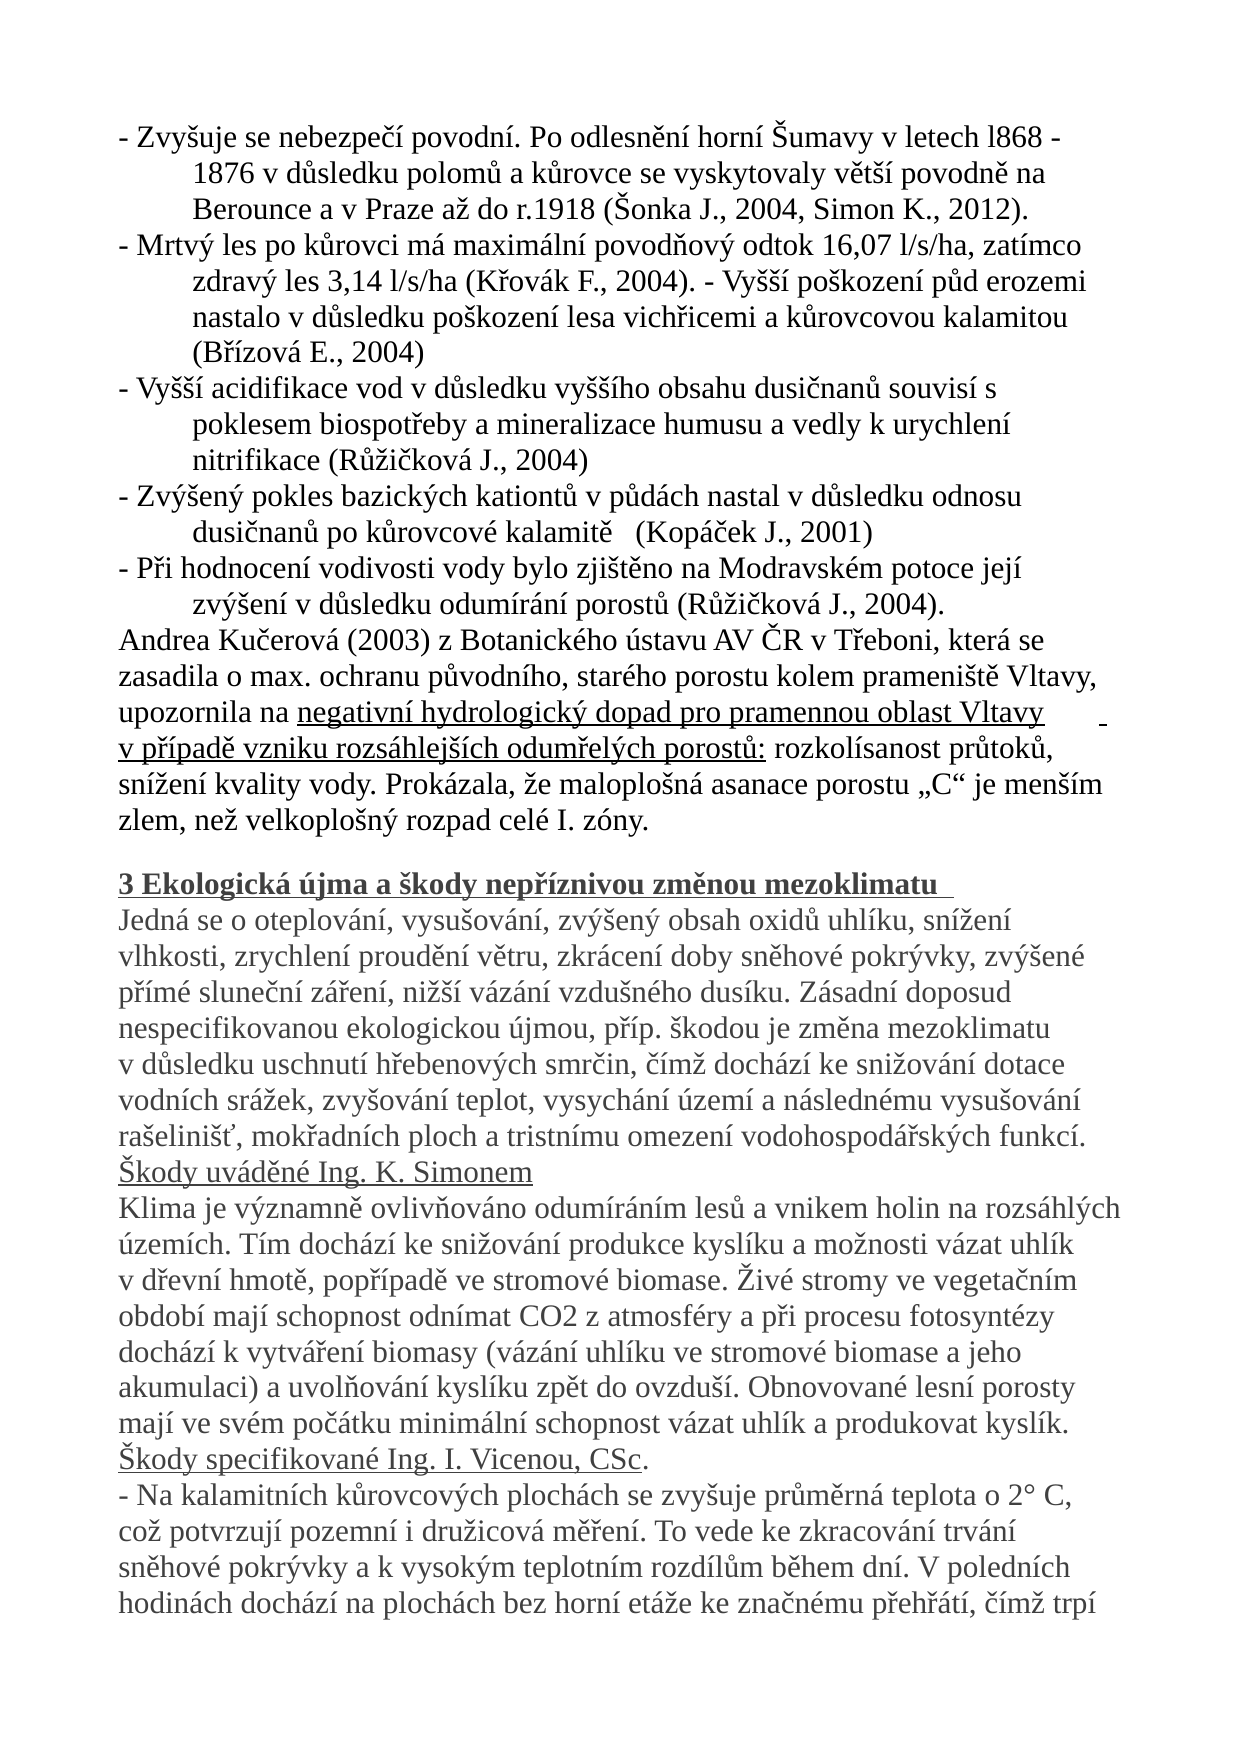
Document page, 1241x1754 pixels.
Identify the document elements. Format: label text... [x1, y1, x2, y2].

text - Při hodnocení vodivosti vody bylo zjištěno na Modravském potoce její zvýšení v důsledku odumírání porostů (Růžičková J., 2004). [118, 549, 1122, 621]
text Andrea Kučerová (2003) z Botanického ústavu AV ČR v Třeboni, která se zasadila o max. ochranu původního, starého porostu kolem prameniště Vltavy, upozornila na negativní hydrologický dopad pro pramennou oblast Vltavy v případě vzniku rozsáhlejších odumřelých porostů: rozkolísanost průtoků, snížení kvality vody. Prokázala, že maloplošná asanace porostu „C“ je menším zlem, než velkoplošný rozpad celé I. zóny. [118, 621, 1122, 837]
text - Na kalamitních kůrovcových plochách se zvyšuje průměrná teplota o 2° C, což potvrzují pozemní i družicová měření. To vede ke zkracování trvání sněhové pokrývky a k vysokým teplotním rozdílům během dní. V poledních hodinách dochází na plochách bez horní etáže ke značnému přehřátí, čímž trpí [118, 1477, 1122, 1620]
text Jedná se o oteplování, vysušování, zvýšený obsah oxidů uhlíku, snížení vlhkosti, zrychlení proudění větru, zkrácení doby sněhové pokrývky, zvýšené přímé sluneční záření, nižší vázání vzdušného dusíku. Zásadní doposud nespecifikovanou ekologickou újmou, příp. škodou je změna mezoklimatu v důsledku uschnutí hřebenových smrčin, čímž dochází ke snižování dotace vodních srážek, zvyšování teplot, vysychání území a následnému vysušování rašelinišť, mokřadních ploch a tristnímu omezení vodohospodářských funkcí. Škody uváděné Ing. K. Simonem [118, 902, 1122, 1189]
text - Zvyšuje se nebezpečí povodní. Po odlesnění horní Šumavy v letech l868 - 1876 v důsledku polomů a kůrovce se vyskytovaly větší povodně na Berounce a v Praze až do r.1918 (Šonka J., 2004, Simon K., 2012). - Mrtvý les po kůrovci má maximální povodňový odtok 16,07 l/s/ha, zatímco zdravý les 3,14 l/s/ha (Křovák F., 2004). - Vyšší poškození půd erozemi nastalo v důsledku poškození lesa vichřicemi a kůrovcovou kalamitou (Břízová E., 2004) [118, 118, 1122, 370]
text - Vyšší acidifikace vod v důsledku vyššího obsahu dusičnanů souvisí s poklesem biospotřeby a mineralizace humusu a vedly k urychlení nitrifikace (Růžičková J., 2004) [118, 370, 1122, 477]
text 3 Ekologická újma a škody nepříznivou změnou mezoklimatu [118, 866, 1122, 902]
text Klima je významně ovlivňováno odumíráním lesů a vnikem holin na rozsáhlých územích. Tím dochází ke snižování produkce kyslíku a možnosti vázat uhlík v dřevní hmotě, popřípadě ve stromové biomase. Živé stromy ve vegetačním období mají schopnost odnímat CO2 z atmosféry a při procesu fotosyntézy dochází k vytváření biomasy (vázání uhlíku ve stromové biomase a jeho akumulaci) a uvolňování kyslíku zpět do ovzduší. Obnovované lesní porosty mají ve svém počátku minimální schopnost vázat uhlík a produkovat kyslík. Škody specifikované Ing. I. Vicenou, CSc. [118, 1189, 1122, 1477]
text - Zvýšený pokles bazických kationtů v půdách nastal v důsledku odnosu dusičnanů po kůrovcové kalamitě (Kopáček J., 2001) [118, 477, 1122, 549]
